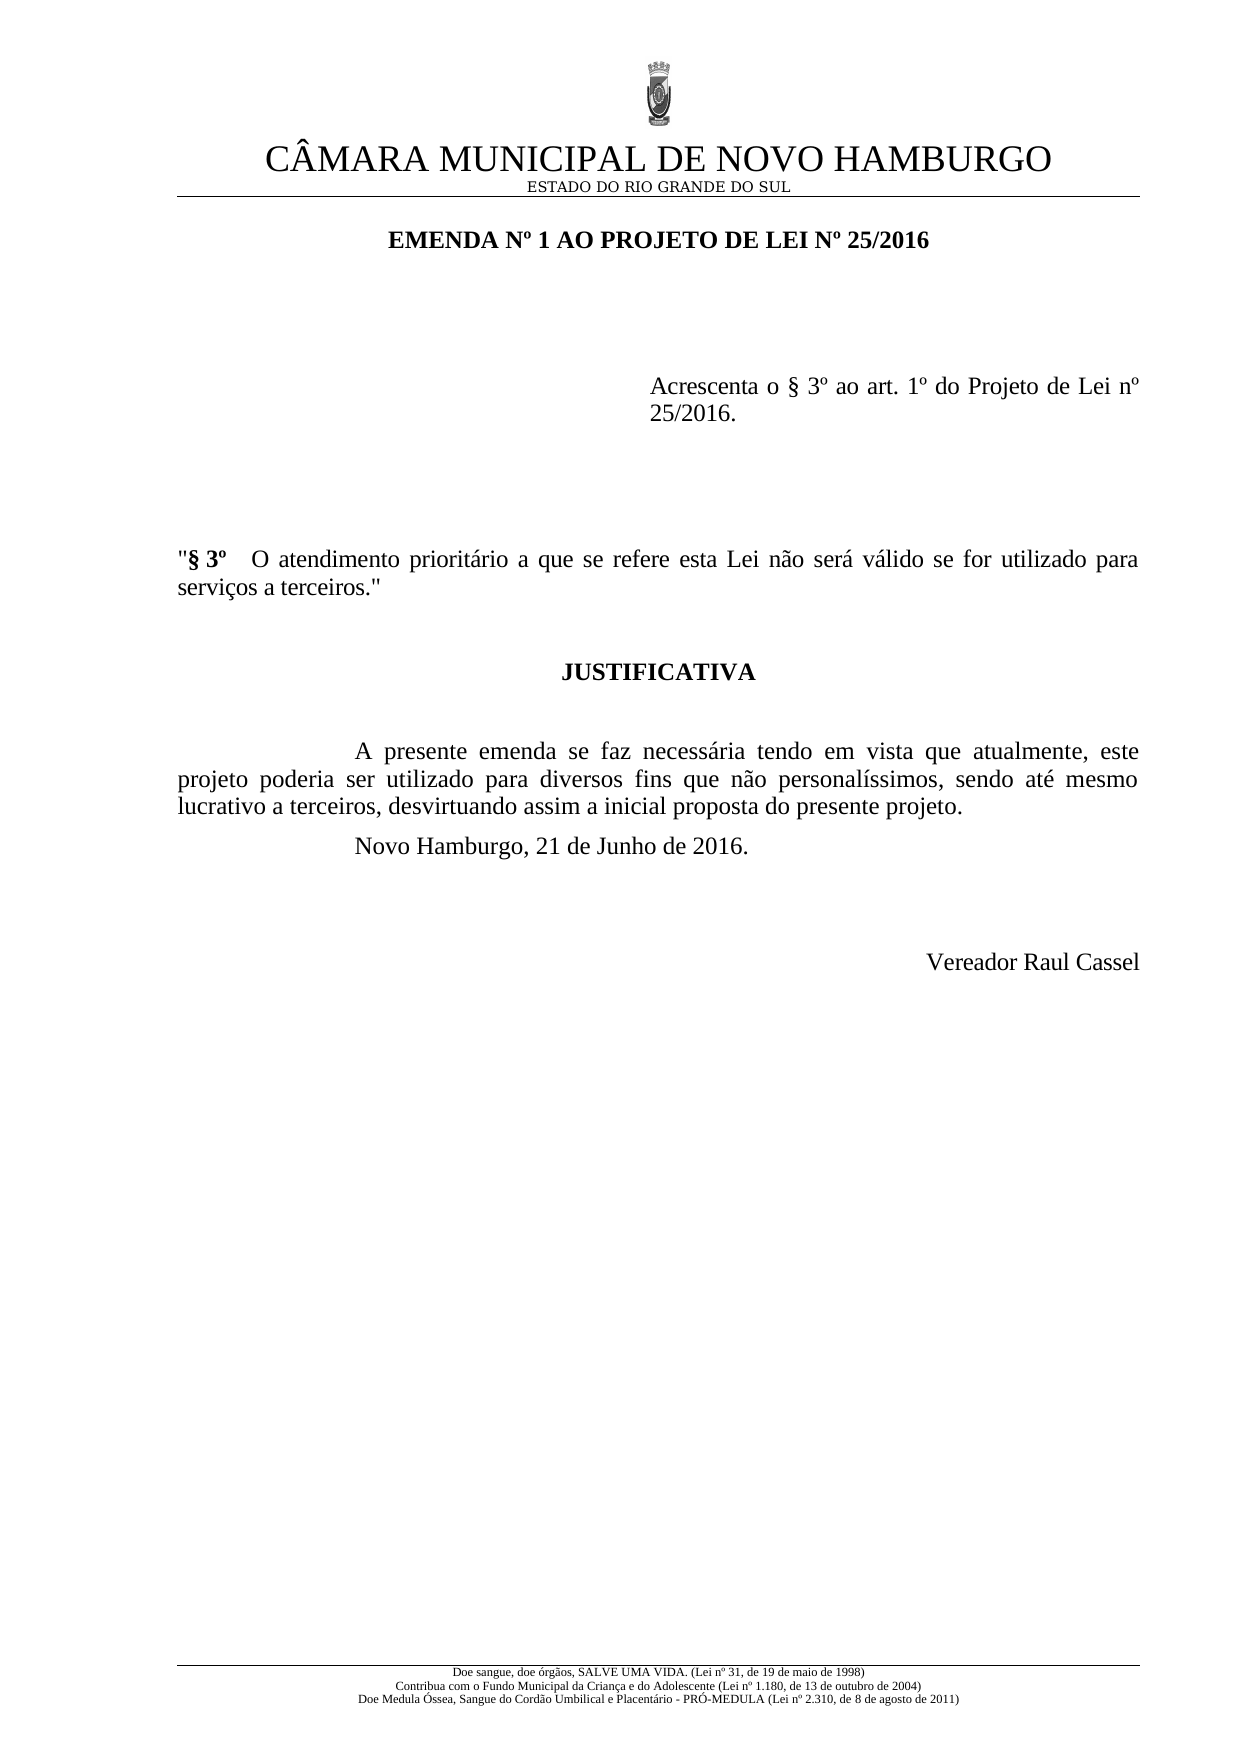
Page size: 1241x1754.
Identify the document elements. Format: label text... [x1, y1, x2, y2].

text EMENDA Nº 1 AO PROJETO DE LEI Nº 25/2016 [177, 226, 1140, 254]
text Novo Hamburgo, 21 de Junho de 2016. [177, 832, 1140, 860]
text Vereador Raul Cassel [177, 948, 1140, 976]
text A presente emenda se faz necessária tendo em vista que atualmente, este projeto poderia ser utilizado para diversos fins que não personalíssimos, sendo até mesmo lucrativo a terceiros, desvirtuando assim a inicial proposta do presente projeto. [177, 737, 1140, 820]
text "§ 3º O atendimento prioritário a que se refere esta Lei não será válido se for utilizado para serviços a terceiros." [177, 545, 1140, 601]
text JUSTIFICATIVA [177, 658, 1140, 686]
text Acrescenta o § 3º ao art. 1º do Projeto de Lei nº 25/2016. [649, 372, 1140, 427]
